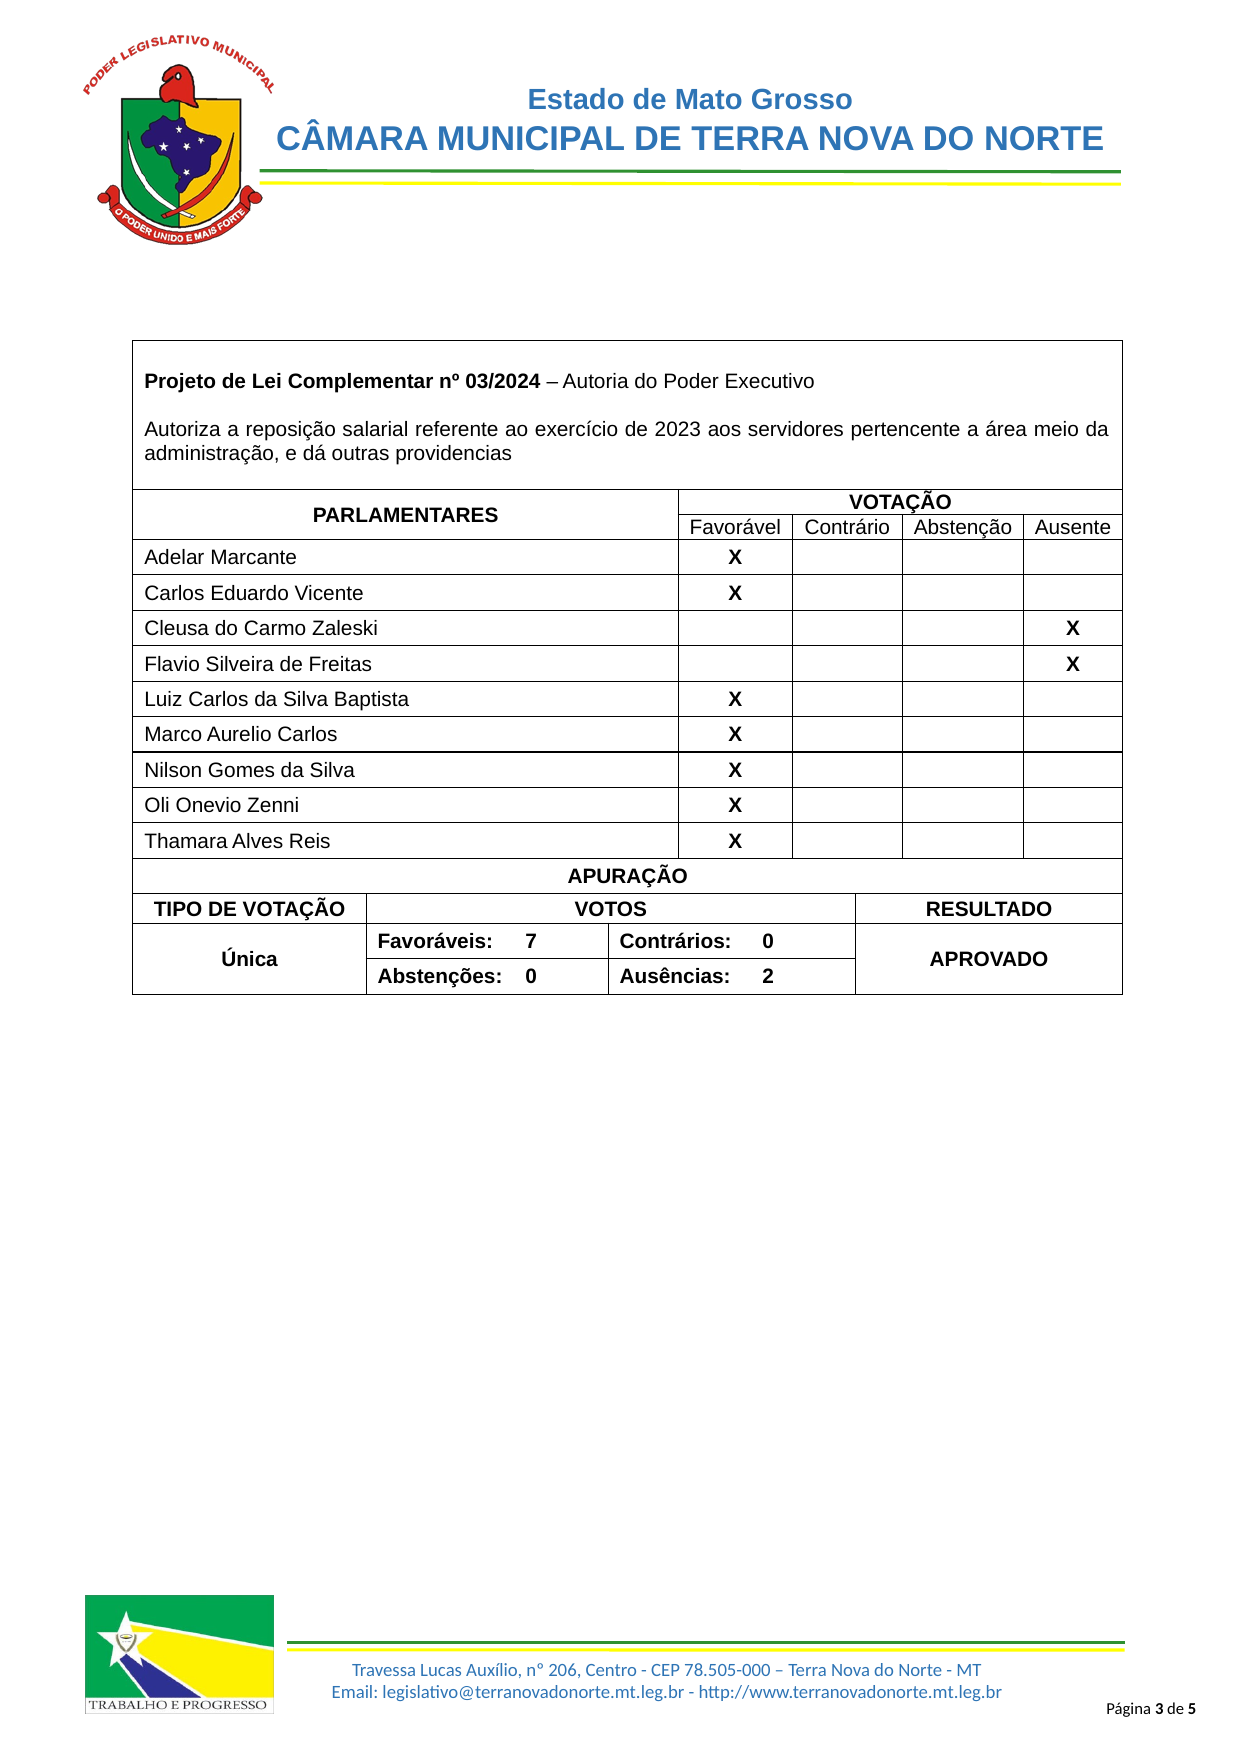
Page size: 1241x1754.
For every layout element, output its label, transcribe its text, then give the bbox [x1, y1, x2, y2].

table_cell Nilson Gomes da Silva [133, 753, 678, 787]
table_cell Adelar Marcante [133, 540, 678, 574]
table_cell [903, 753, 1023, 787]
table_cell TIPO DE VOTAÇÃO [133, 894, 366, 923]
table_cell 0 [514, 959, 608, 993]
table_cell X [679, 540, 792, 574]
table_cell [1024, 823, 1122, 858]
table_cell 0 [751, 924, 855, 958]
table_cell X [679, 575, 792, 610]
table_cell [903, 611, 1023, 645]
picture [85, 1595, 274, 1714]
table_cell X [1024, 611, 1122, 645]
table_cell X [679, 682, 792, 716]
table_cell RESULTADO [856, 894, 1122, 923]
table_cell 2 [751, 959, 855, 993]
table_cell [903, 575, 1023, 610]
table_cell [1024, 717, 1122, 751]
table_cell [793, 823, 902, 858]
picture [80, 30, 278, 247]
table_cell X [679, 788, 792, 822]
table_cell [903, 646, 1023, 681]
table_cell Favorável [679, 515, 792, 539]
table_cell Contrários: [609, 924, 751, 958]
table_cell Marco Aurelio Carlos [133, 717, 678, 751]
table_cell VOTAÇÃO [679, 490, 1122, 514]
table_cell [793, 753, 902, 787]
table_cell X [679, 753, 792, 787]
table_cell APROVADO [856, 924, 1122, 993]
table_cell APURAÇÃO [133, 859, 1122, 893]
table_cell [1024, 575, 1122, 610]
table_cell Luiz Carlos da Silva Baptista [133, 682, 678, 716]
table_cell [793, 682, 902, 716]
table_header Projeto de Lei Complementar nº 03/2024 – Autoria do Poder Executivo Autoriza a reposição salarial referente ao exercício de 2023 aos servidores pertencente a área meio da administração, e dá outras providencias [133, 341, 1122, 489]
table_cell Oli Onevio Zenni [133, 788, 678, 822]
table_cell Cleusa do Carmo Zaleski [133, 611, 678, 645]
table_cell [903, 717, 1023, 751]
table_cell Abstenções: [367, 959, 514, 993]
table_cell X [1024, 646, 1122, 681]
table_cell Flavio Silveira de Freitas [133, 646, 678, 681]
table_cell Ausências: [609, 959, 751, 993]
table_cell [903, 682, 1023, 716]
table_cell [679, 611, 792, 645]
table_cell Favoráveis: [367, 924, 514, 958]
table_cell [679, 646, 792, 681]
table_cell [793, 611, 902, 645]
table_cell [903, 788, 1023, 822]
table_cell [1024, 788, 1122, 822]
table_cell PARLAMENTARES [133, 490, 678, 539]
table_cell [793, 646, 902, 681]
table_cell 7 [514, 924, 608, 958]
table_cell Abstenção [903, 515, 1023, 539]
table_cell Única [133, 924, 366, 993]
table_cell Carlos Eduardo Vicente [133, 575, 678, 610]
table_cell X [679, 823, 792, 858]
table_cell [793, 788, 902, 822]
table_cell [1024, 682, 1122, 716]
table_cell X [679, 717, 792, 751]
table_cell Contrário [793, 515, 902, 539]
table_cell [793, 575, 902, 610]
table_cell [903, 540, 1023, 574]
table_cell [1024, 540, 1122, 574]
table_cell Ausente [1024, 515, 1122, 539]
table_cell [1024, 753, 1122, 787]
table_cell VOTOS [367, 894, 855, 923]
table_cell [793, 540, 902, 574]
table_cell Thamara Alves Reis [133, 823, 678, 858]
table_cell [903, 823, 1023, 858]
table_cell [793, 717, 902, 751]
